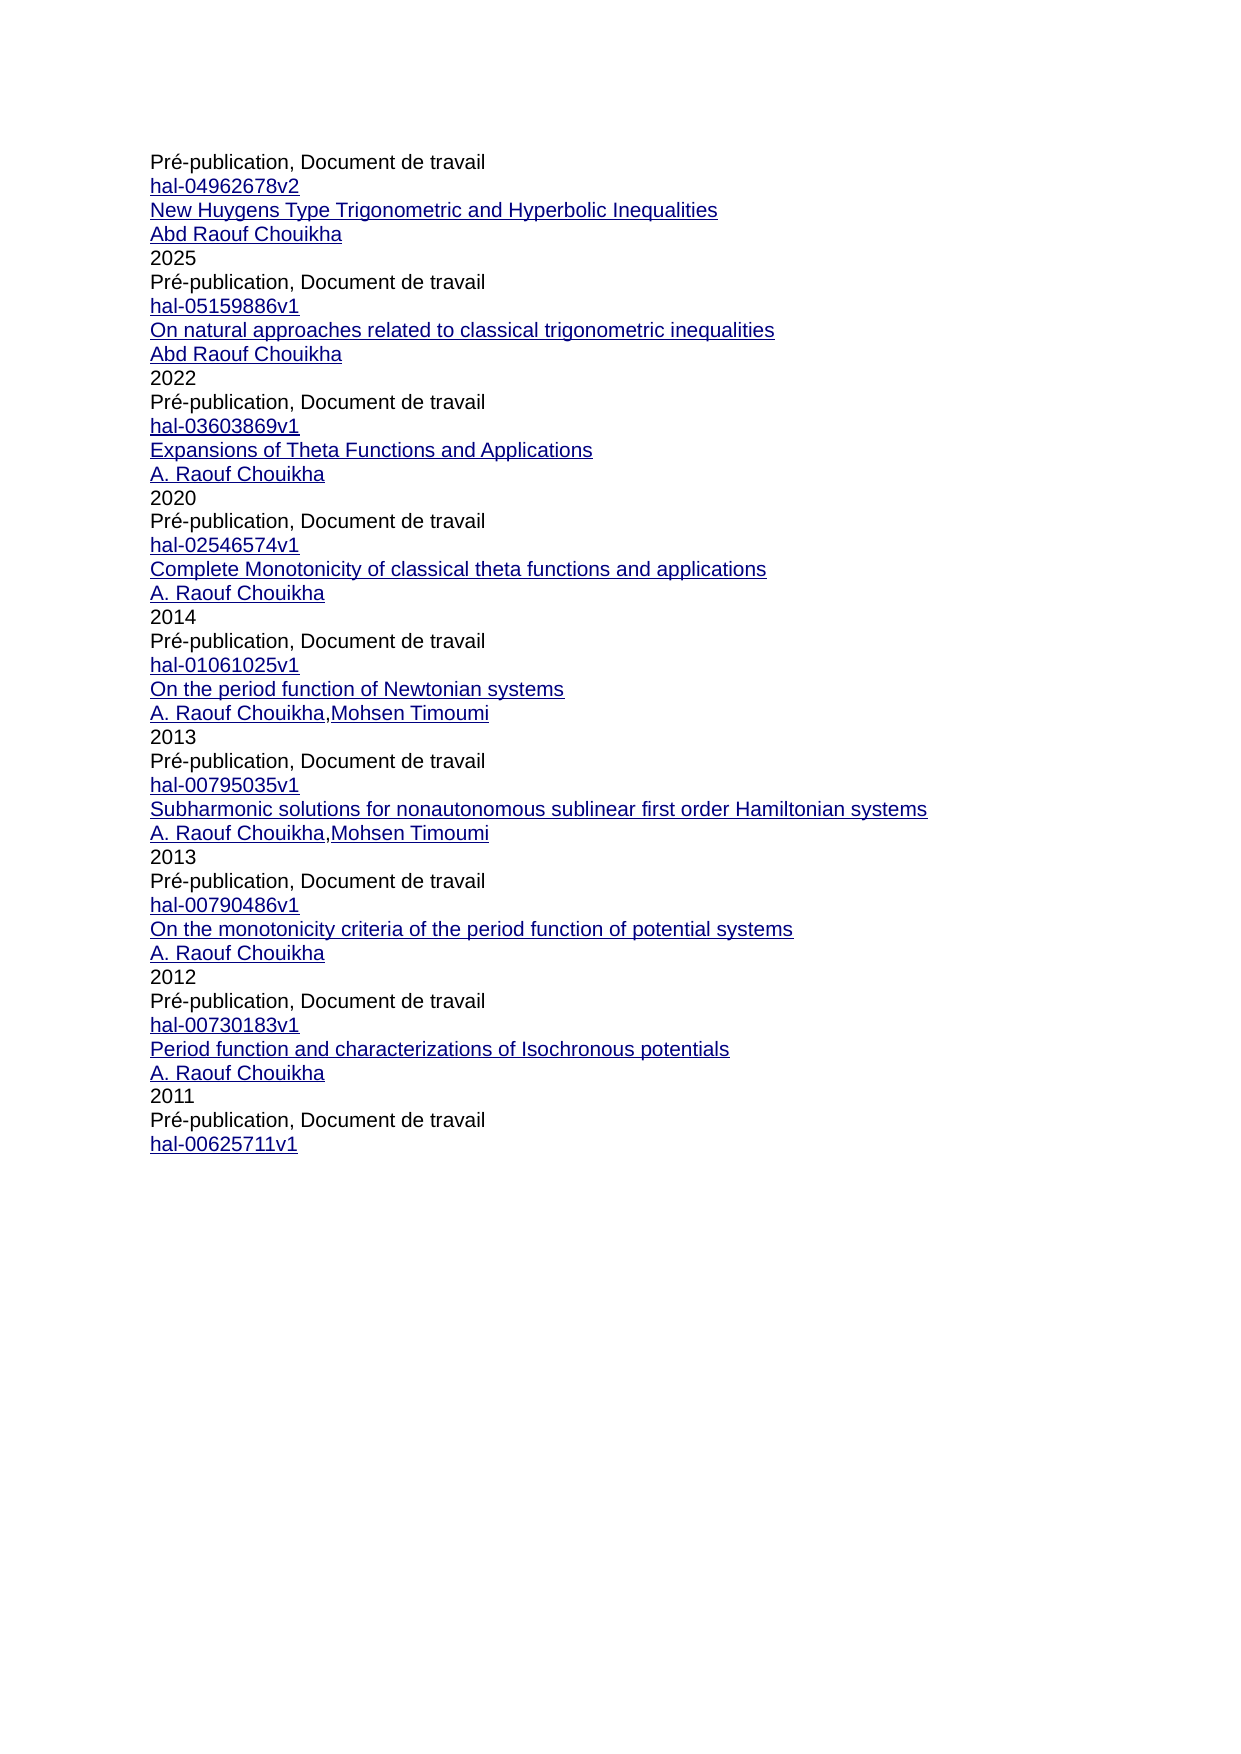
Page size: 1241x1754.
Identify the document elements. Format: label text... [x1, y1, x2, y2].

table_cell On the period function of Newtonian systems A. Raouf Chouikha,Mohsen Timoumi 2013 Pré-publication, Document de travail hal-00795035v1 [150, 677, 1090, 797]
table_cell Expansions of Theta Functions and Applications A. Raouf Chouikha 2020 Pré-publication, Document de travail hal-02546574v1 [150, 438, 1090, 557]
table_cell On natural approaches related to classical trigonometric inequalities Abd Raouf Chouikha 2022 Pré-publication, Document de travail hal-03603869v1 [150, 318, 1090, 437]
table_cell On the monotonicity criteria of the period function of potential systems A. Raouf Chouikha 2012 Pré-publication, Document de travail hal-00730183v1 [150, 917, 1090, 1036]
table_cell Period function and characterizations of Isochronous potentials A. Raouf Chouikha 2011 Pré-publication, Document de travail hal-00625711v1 [150, 1036, 1090, 1156]
table_cell Pré-publication, Document de travail hal-04962678v2 [150, 150, 1090, 198]
table_cell Complete Monotonicity of classical theta functions and applications A. Raouf Chouikha 2014 Pré-publication, Document de travail hal-01061025v1 [150, 557, 1090, 677]
table_cell New Huygens Type Trigonometric and Hyperbolic Inequalities Abd Raouf Chouikha 2025 Pré-publication, Document de travail hal-05159886v1 [150, 198, 1090, 318]
table_cell Subharmonic solutions for nonautonomous sublinear first order Hamiltonian systems A. Raouf Chouikha,Mohsen Timoumi 2013 Pré-publication, Document de travail hal-00790486v1 [150, 797, 1090, 917]
